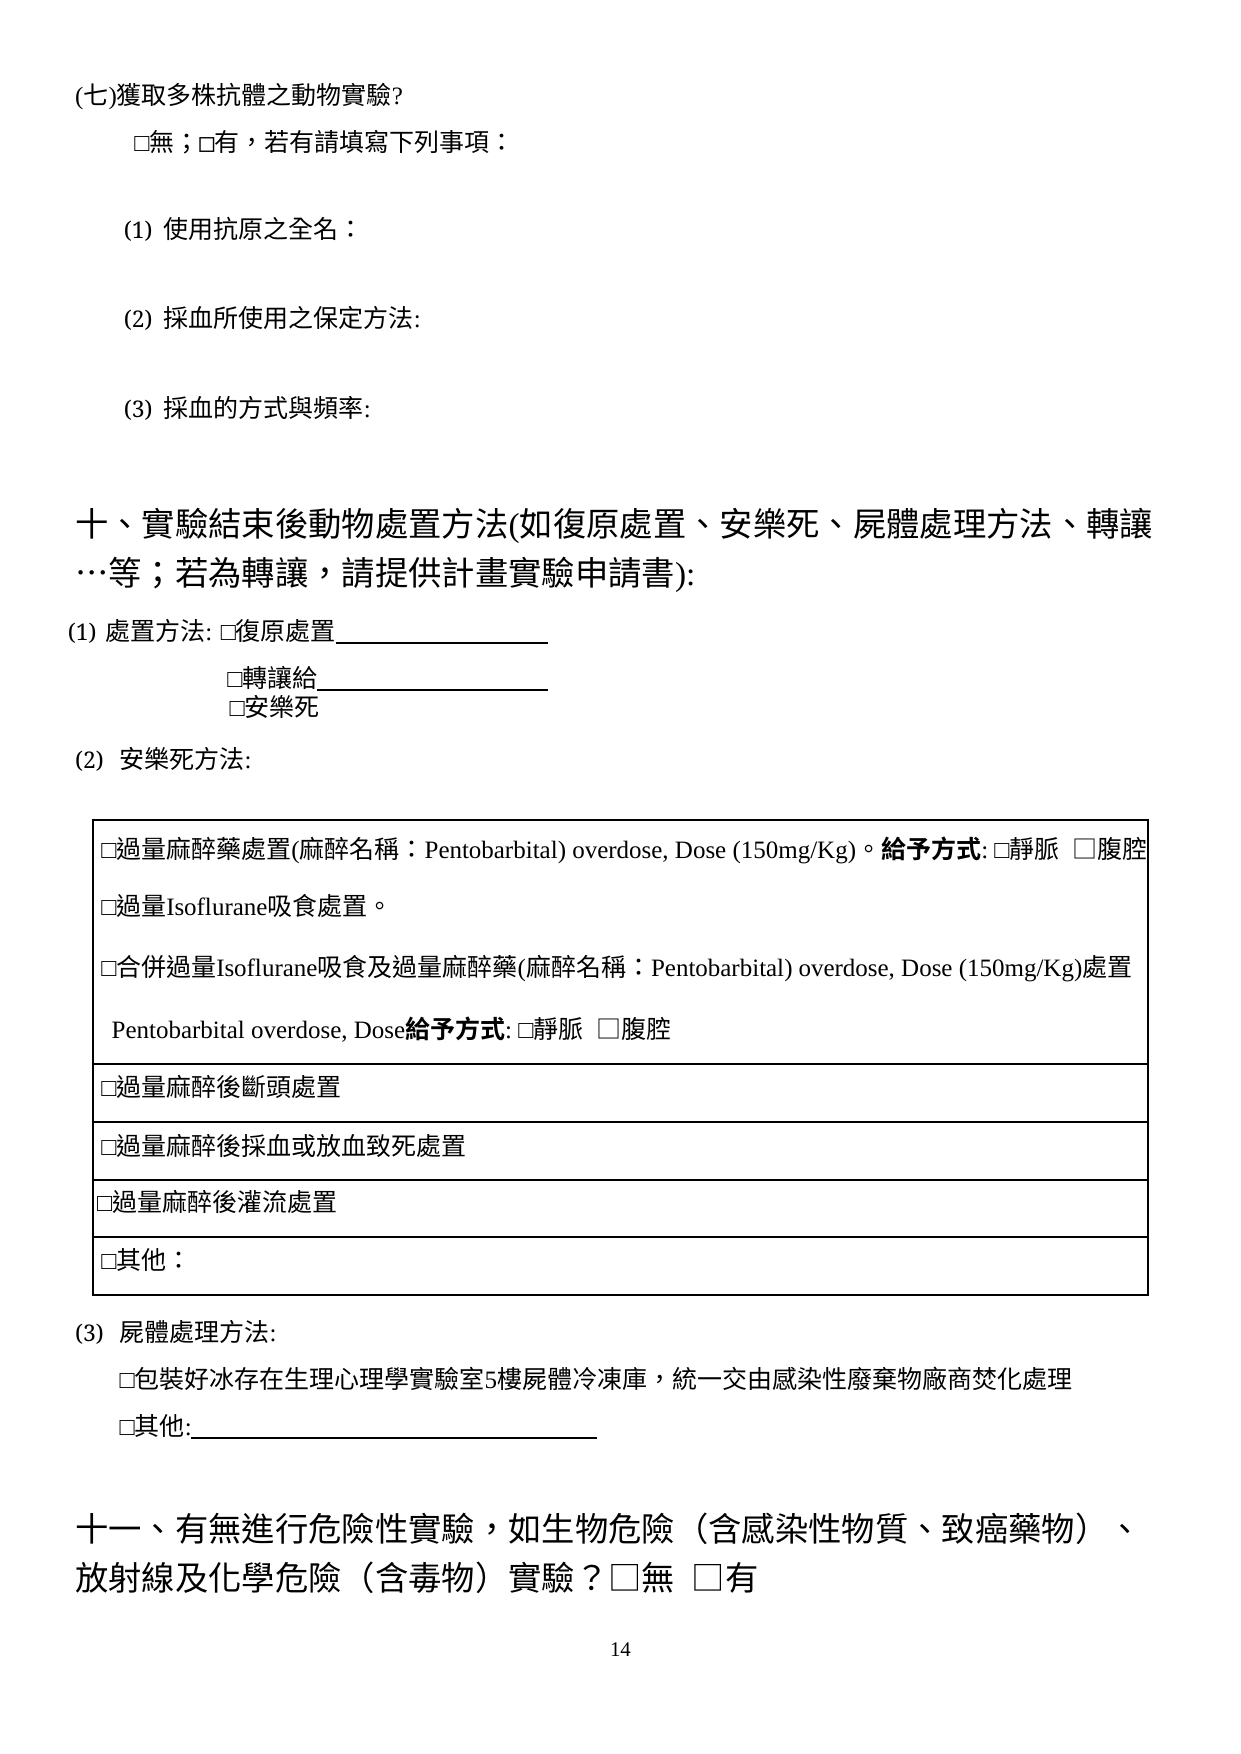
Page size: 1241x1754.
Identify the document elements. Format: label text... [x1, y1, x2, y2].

text □安樂死 [222, 693, 548, 723]
list 屍體處理方法: [75, 1317, 548, 1348]
text □無；□有，若有請填寫下列事項： [134, 127, 1165, 157]
table_header □過量麻醉藥處置(麻醉名稱：Pentobarbital) overdose, Dose (150mg/Kg)。給予方式: □靜脈 □腹腔 □過量Isoflurane吸食處置。 □合併過量Isoflurane吸食及過量麻醉藥(麻醉名稱：Pentobarbital) overdose, Dose (150mg/Kg)處置 Pentobarbital overdose, Dose給予方式: □靜脈 □腹腔 [94, 821, 1147, 1063]
list 處置方法: □復原處置 [0, 616, 548, 647]
text □轉讓給 [75, 663, 548, 693]
list 使用抗原之全名： [124, 214, 1165, 245]
text 十一、有無進行危險性實驗，如生物危險（含感染性物質、致癌藥物）、放射線及化學危險（含毒物）實驗？□無 □有 [75, 1503, 1165, 1599]
list 採血的方式與頻率: [124, 393, 1165, 424]
table_cell □其他： [94, 1238, 1147, 1294]
table_cell □過量麻醉後採血或放血致死處置 [94, 1123, 1147, 1179]
table_cell □過量麻醉後斷頭處置 [94, 1065, 1147, 1121]
table_cell □過量麻醉後灌流處置 [94, 1181, 1147, 1236]
text □包裝好冰存在生理心理學實驗室5樓屍體冷凍庫，統一交由感染性廢棄物廠商焚化處理 [119, 1364, 1165, 1394]
text 十、實驗結束後動物處置方法(如復原處置、安樂死、屍體處理方法、轉讓…等；若為轉讓，請提供計畫實驗申請書): [75, 498, 1165, 594]
text (七)獲取多株抗體之動物實驗? [75, 81, 1165, 110]
text □其他: [119, 1411, 1165, 1442]
list 安樂死方法: [75, 744, 548, 775]
list 採血所使用之保定方法: [124, 303, 1165, 334]
